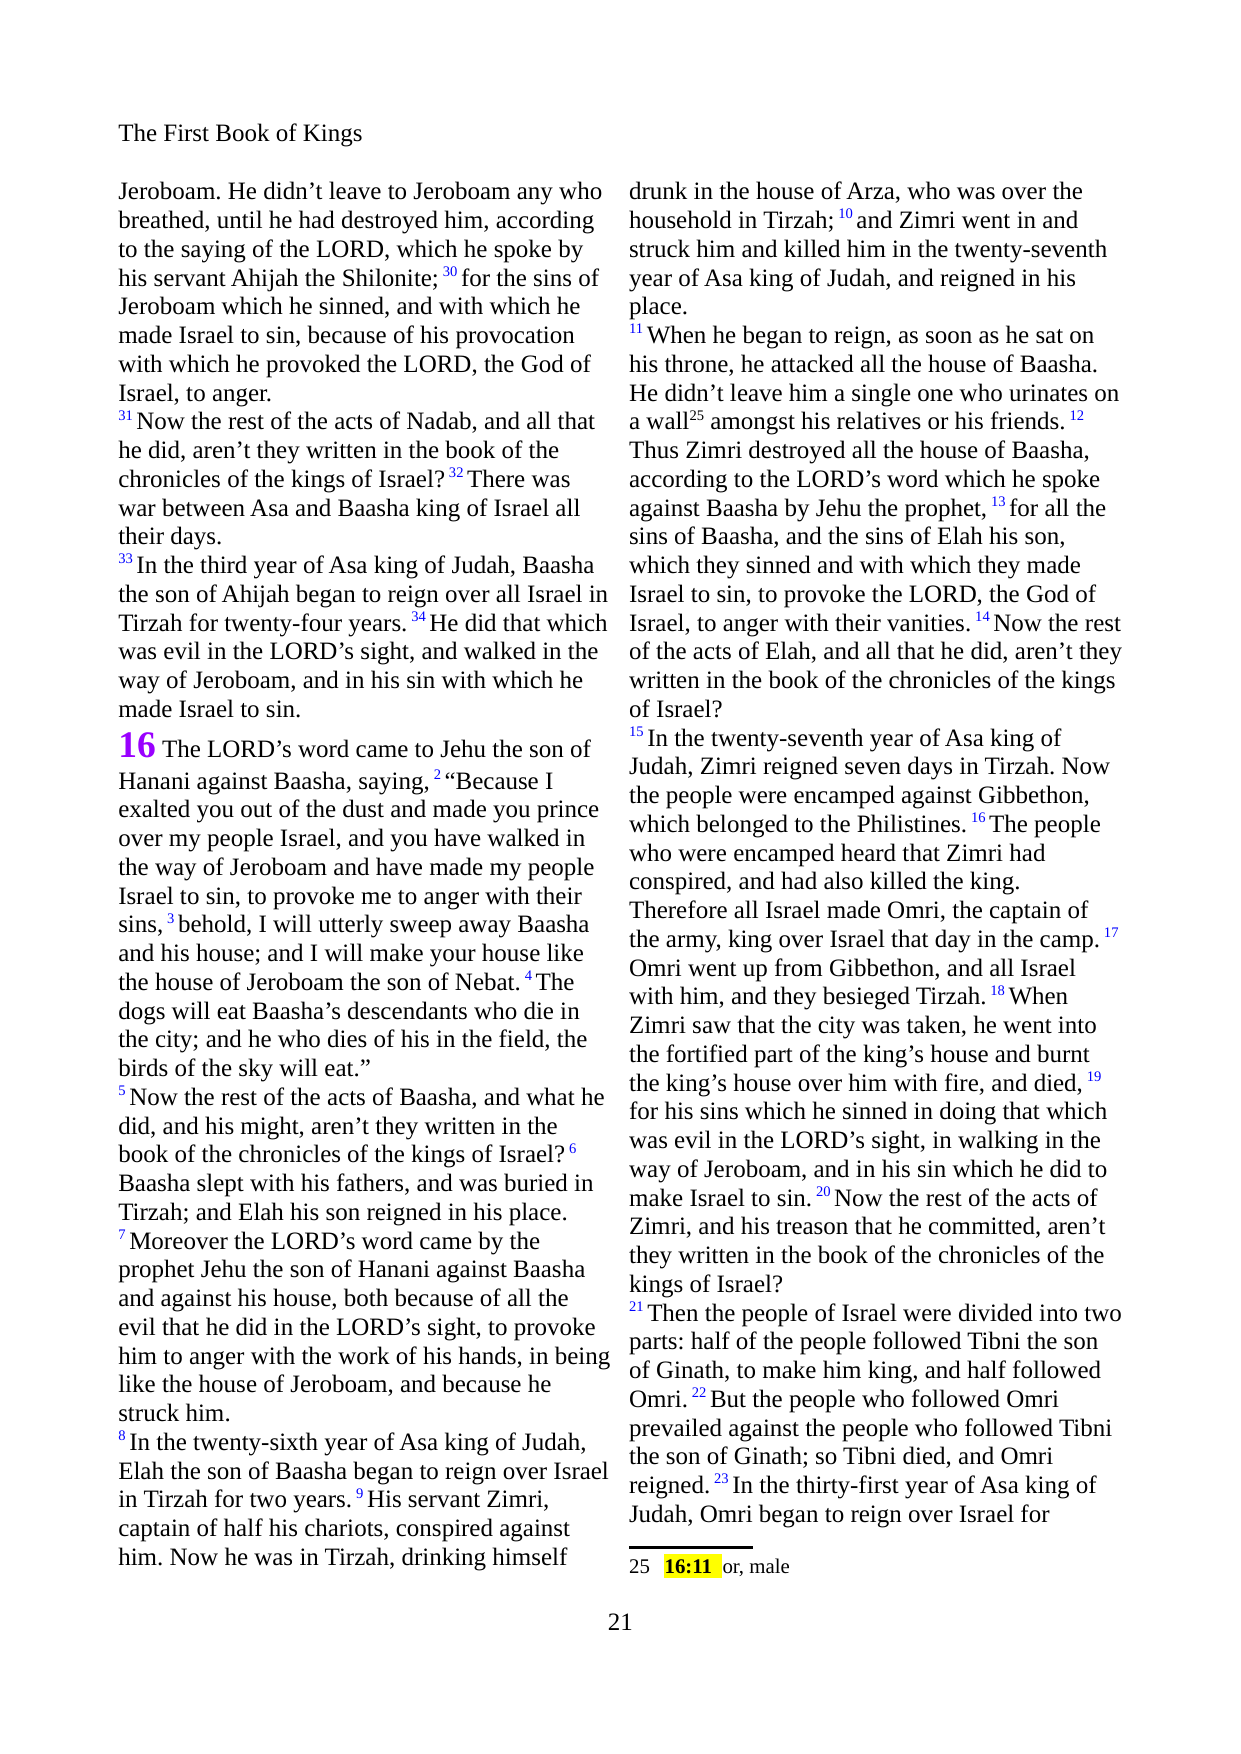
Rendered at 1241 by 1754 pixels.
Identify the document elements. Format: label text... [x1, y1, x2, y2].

text Jeroboam. He didn’t leave to Jeroboam any who breathed, until he had destroyed him, according to the saying of the LORD, which he spoke by his servant Ahijah the Shilonite; 30 for the sins of Jeroboam which he sinned, and with which he made Israel to sin, because of his provocation with which he provoked the LORD, the God of Israel, to anger. [118, 176, 611, 406]
text 7 Moreover the LORD’s word came by the prophet Jehu the son of Hanani against Baasha and against his house, both because of all the evil that he did in the LORD’s sight, to provoke him to anger with the work of his hands, in being like the house of Jeroboam, and because he struck him. [118, 1226, 611, 1427]
text drunk in the house of Arza, who was over the household in Tirzah; 10 and Zimri went in and struck him and killed him in the twenty-seventh year of Asa king of Judah, and reigned in his place. [629, 176, 1122, 320]
text 21 Then the people of Israel were divided into two parts: half of the people followed Tibni the son of Ginath, to make him king, and half followed Omri. 22 But the people who followed Omri prevailed against the people who followed Tibni the son of Ginath; so Tibni died, and Omri reigned. 23 In the thirty-first year of Asa king of Judah, Omri began to reign over Israel for [629, 1298, 1122, 1528]
text 16:11 or, male [629, 1553, 1122, 1578]
text 33 In the third year of Asa king of Judah, Baasha the son of Ahijah began to reign over all Israel in Tirzah for twenty-four years. 34 He did that which was evil in the LORD’s sight, and walked in the way of Jeroboam, and in his sin with which he made Israel to sin. [118, 550, 611, 723]
text 16 The LORD’s word came to Jehu the son of Hanani against Baasha, saying, 2 “Because I exalted you out of the dust and made you prince over my people Israel, and you have walked in the way of Jeroboam and have made my people Israel to sin, to provoke me to anger with their sins, 3 behold, I will utterly sweep away Baasha and his house; and I will make your house like the house of Jeroboam the son of Nebat. 4 The dogs will eat Baasha’s descendants who die in the city; and he who dies of his in the field, the birds of the sky will eat.” [118, 723, 611, 1082]
text 15 In the twenty-seventh year of Asa king of Judah, Zimri reigned seven days in Tirzah. Now the people were encamped against Gibbethon, which belonged to the Philistines. 16 The people who were encamped heard that Zimri had conspired, and had also killed the king. Therefore all Israel made Omri, the captain of the army, king over Israel that day in the camp. 17 Omri went up from Gibbethon, and all Israel with him, and they besieged Tirzah. 18 When Zimri saw that the city was taken, he went into the fortified part of the king’s house and burnt the king’s house over him with fire, and died, 19 for his sins which he sinned in doing that which was evil in the LORD’s sight, in walking in the way of Jeroboam, and in his sin which he did to make Israel to sin. 20 Now the rest of the acts of Zimri, and his treason that he committed, aren’t they written in the book of the chronicles of the kings of Israel? [629, 723, 1122, 1298]
text 8 In the twenty-sixth year of Asa king of Judah, Elah the son of Baasha began to reign over Israel in Tirzah for two years. 9 His servant Zimri, captain of half his chariots, conspired against him. Now he was in Tirzah, drinking himself [118, 1427, 611, 1571]
text 31 Now the rest of the acts of Nadab, and all that he did, aren’t they written in the book of the chronicles of the kings of Israel? 32 There was war between Asa and Baasha king of Israel all their days. [118, 406, 611, 550]
text 11 When he began to reign, as soon as he sat on his throne, he attacked all the house of Baasha. He didn’t leave him a single one who urinates on a wall amongst his relatives or his friends. 12 Thus Zimri destroyed all the house of Baasha, according to the LORD’s word which he spoke against Baasha by Jehu the prophet, 13 for all the sins of Baasha, and the sins of Elah his son, which they sinned and with which they made Israel to sin, to provoke the LORD, the God of Israel, to anger with their vanities. 14 Now the rest of the acts of Elah, and all that he did, aren’t they written in the book of the chronicles of the kings of Israel? [629, 320, 1122, 723]
text 5 Now the rest of the acts of Baasha, and what he did, and his might, aren’t they written in the book of the chronicles of the kings of Israel? 6 Baasha slept with his fathers, and was buried in Tirzah; and Elah his son reigned in his place. [118, 1082, 611, 1226]
